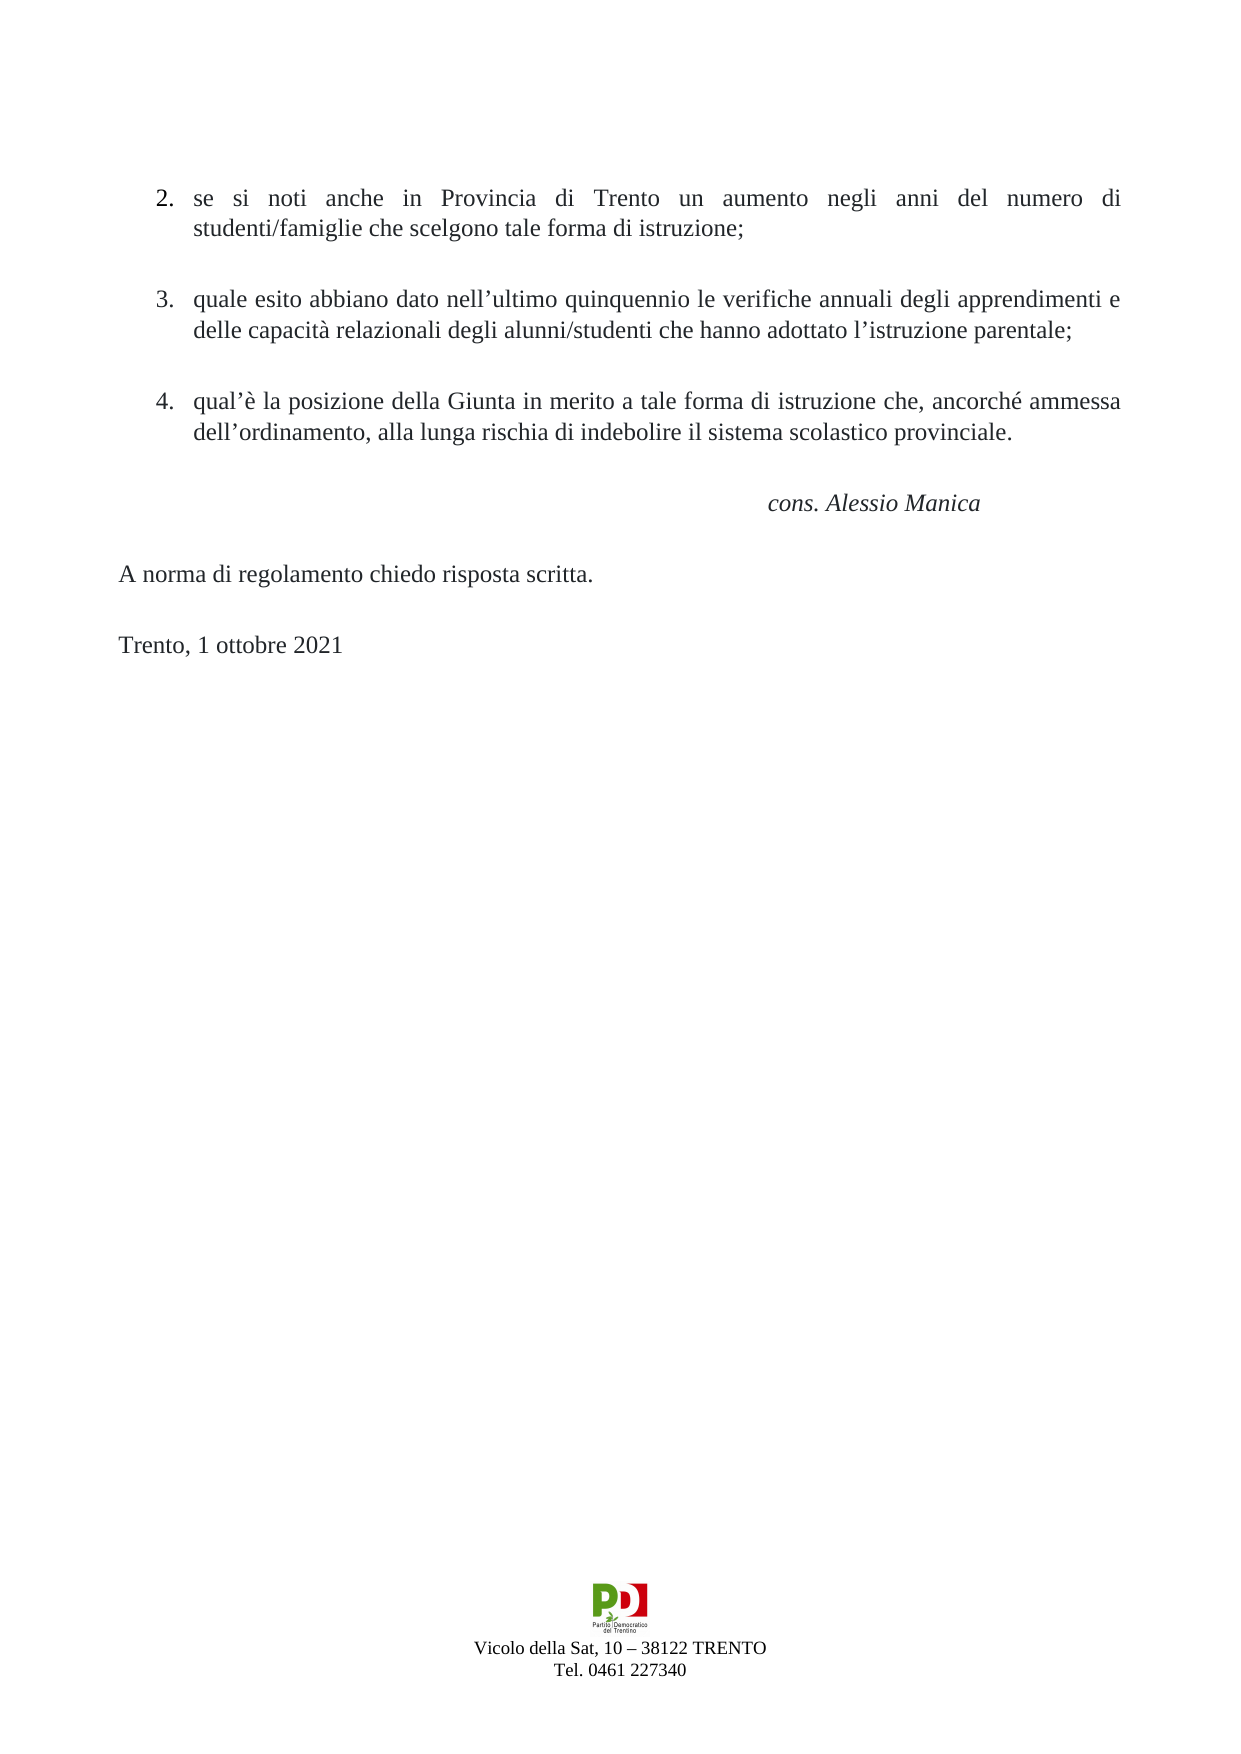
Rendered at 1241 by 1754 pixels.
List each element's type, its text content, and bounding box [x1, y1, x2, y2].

list se si noti anche in Provincia di Trento un aumento negli anni del numero di studenti/famiglie che scelgono tale forma di istruzione; [156, 183, 1122, 242]
list quale esito abbiano dato nell’ultimo quinquennio le verifiche annuali degli apprendimenti e delle capacità relazionali degli alunni/studenti che hanno adottato l’istruzione parentale; [156, 284, 1122, 344]
text Trento, 1 ottobre 2021 [118, 630, 1122, 659]
text A norma di regolamento chiedo risposta scritta. [118, 559, 1122, 588]
picture [590, 1581, 650, 1637]
list qual’è la posizione della Giunta in merito a tale forma di istruzione che, ancorché ammessa dell’ordinamento, alla lunga rischia di indebolire il sistema scolastico provinciale. [156, 386, 1122, 446]
text cons. Alessio Manica [768, 488, 1122, 517]
